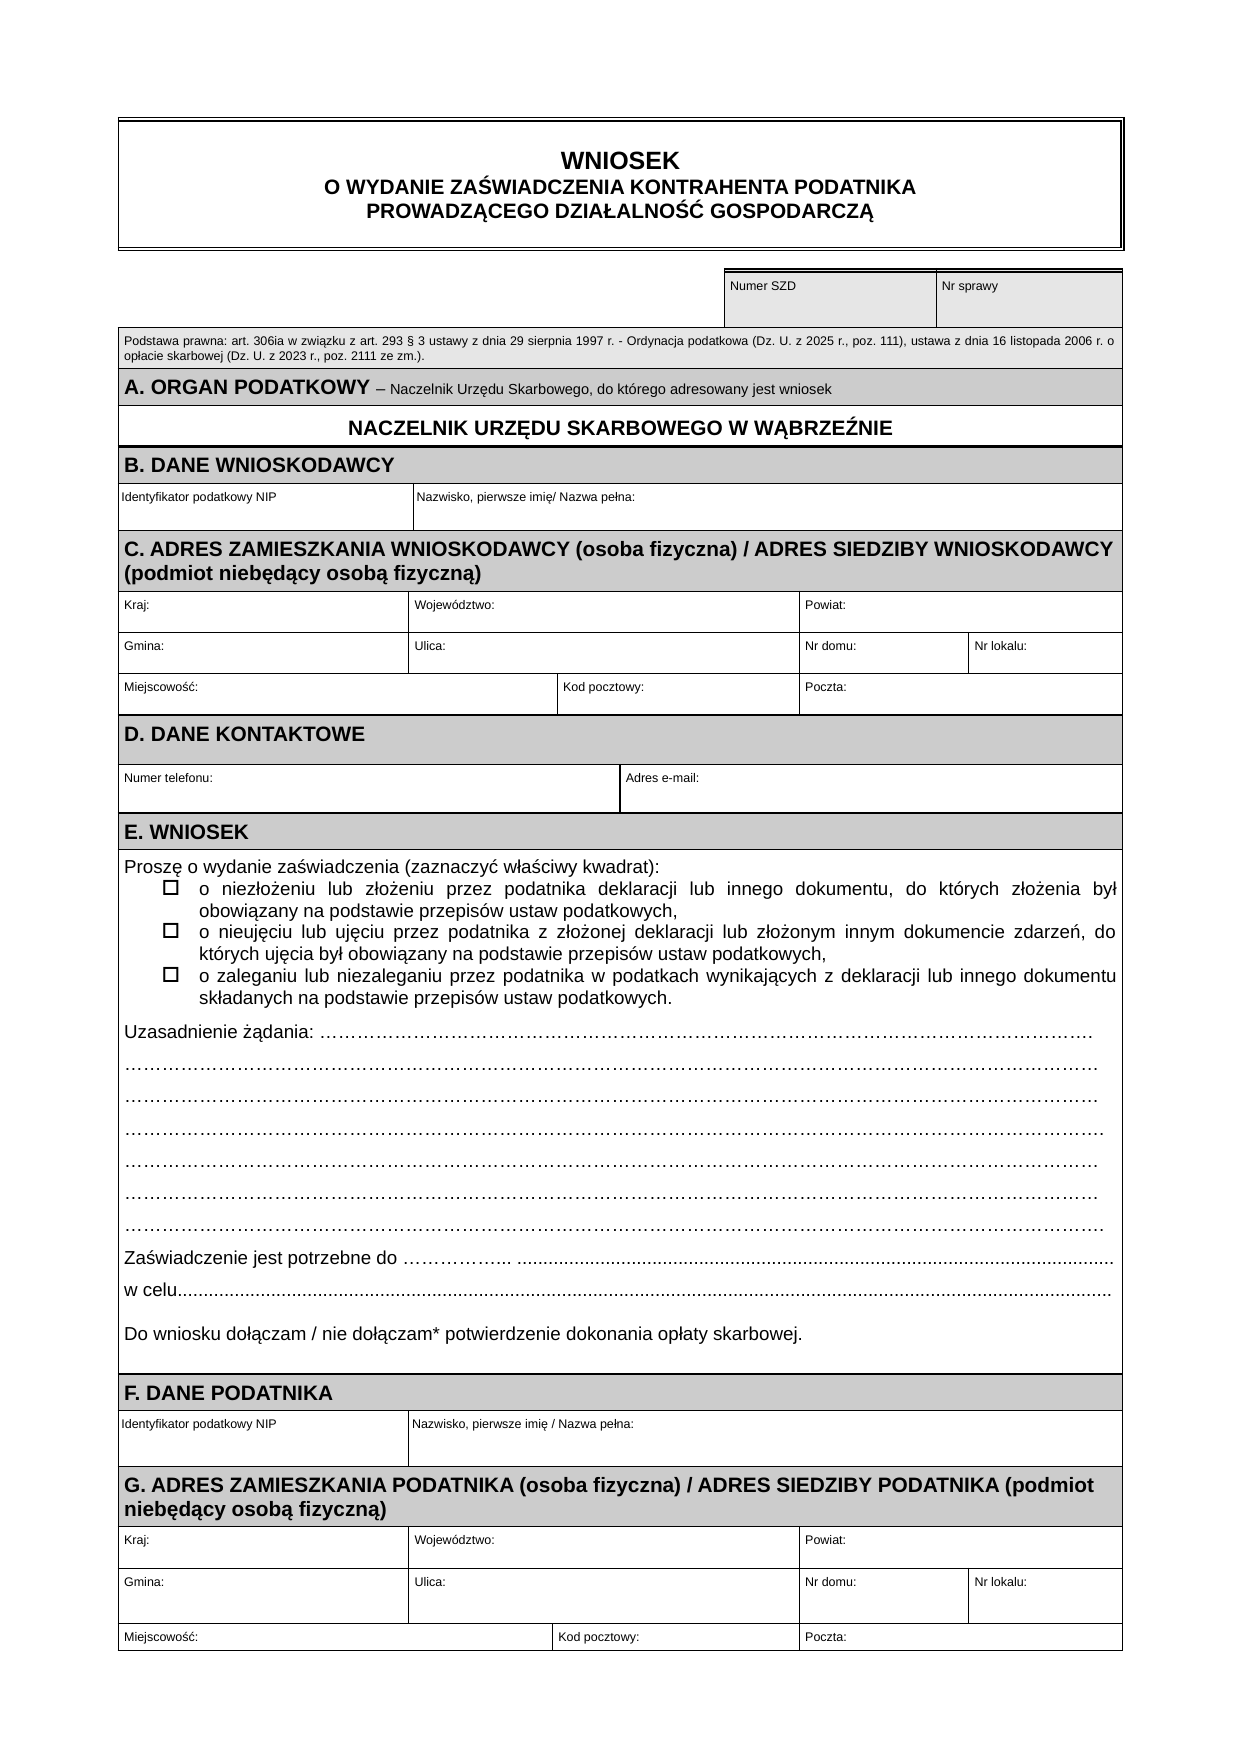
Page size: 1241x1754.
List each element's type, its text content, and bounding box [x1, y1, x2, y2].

table_cell Kod pocztowy: [558, 674, 799, 714]
table_cell Kraj: [119, 592, 408, 632]
table_cell Miejscowość: [119, 1624, 552, 1650]
table_cell Adres e-mail: [621, 765, 1122, 812]
table_cell Ulica: [409, 633, 799, 673]
table_cell Nazwisko, pierwsze imię/ Nazwa pełna: [414, 484, 1122, 530]
table_cell Kraj: [119, 1527, 408, 1567]
table_cell Proszę o wydanie zaświadczenia (zaznaczyć właściwy kwadrat): o niezłożeniu lub złożeniu przez podatnika deklaracji lub innego dokumentu, do których złożenia był obowiązany na podstawie przepisów ustaw podatkowych, o nieujęciu lub ujęciu przez podatnika z złożonej deklaracji lub złożonym innym dokumencie zdarzeń, do których ujęcia był obowiązany na podstawie przepisów ustaw podatkowych, o zaleganiu lub niezaleganiu przez podatnika w podatkach wynikających z deklaracji lub innego dokumentu składanych na podstawie przepisów ustaw podatkowych. Uzasadnienie żądania: ……………………………………………………………………………………………………………. ……………………………………………………………………………………………………………………………………………………………………………………………………………………………………………………………………………………………………………………………………………………………………………………………………………………………….………………………………………………………………………………………………………………………………………………………………………………………………………………………………………………………………………………………………………………………………………………………………………………………………………………………………. Zaświadczenie jest potrzebne do ……………... ................................................................................................................... w celu.................................................................................................................................................................................... Do wniosku dołączam / nie dołączam* potwierdzenie dokonania opłaty skarbowej. [119, 850, 1122, 1373]
table_cell Nr domu: [800, 633, 968, 673]
table_cell Powiat: [800, 1527, 1122, 1567]
table_cell Miejscowość: [119, 674, 557, 714]
table_cell Poczta: [800, 1624, 1122, 1650]
table_cell Województwo: [409, 592, 799, 632]
table_cell Podstawa prawna: art. 306ia w związku z art. 293 § 3 ustawy z dnia 29 sierpnia 1997 r. - Ordynacja podatkowa (Dz. U. z 2025 r., poz. 111), ustawa z dnia 16 listopada 2006 r. o opłacie skarbowej (Dz. U. z 2023 r., poz. 2111 ze zm.). [119, 328, 1122, 368]
table_header Nr sprawy [937, 273, 1122, 327]
table_header [118, 268, 724, 327]
table_cell C. ADRES ZAMIESZKANIA WNIOSKODAWCY (osoba fizyczna) / ADRES SIEDZIBY WNIOSKODAWCY (podmiot niebędący osobą fizyczną) [119, 531, 1122, 591]
table_cell Nr lokalu: [969, 633, 1122, 673]
table_cell Powiat: [800, 592, 1122, 632]
table_cell Kod pocztowy: [553, 1624, 799, 1650]
table_cell E. WNIOSEK [119, 814, 1122, 849]
table_cell Identyfikator podatkowy NIP [119, 1411, 408, 1466]
table_cell Nr domu: [800, 1569, 968, 1623]
table_cell Nazwisko, pierwsze imię / Nazwa pełna: [409, 1411, 1122, 1466]
table_cell Nr lokalu: [969, 1569, 1122, 1623]
table_cell Województwo: [409, 1527, 799, 1567]
table_cell B. DANE WNIOSKODAWCY [119, 448, 1122, 483]
table_cell Poczta: [800, 674, 1122, 714]
table_cell Gmina: [119, 1569, 408, 1623]
table_cell Gmina: [119, 633, 408, 673]
table_cell Numer telefonu: [119, 765, 619, 812]
table_cell A. ORGAN PODATKOWY – Naczelnik Urzędu Skarbowego, do którego adresowany jest wniosek [119, 369, 1122, 405]
table_cell D. DANE KONTAKTOWE [119, 716, 1122, 764]
table_header WNIOSEK O WYDANIE ZAŚWIADCZENIA KONTRAHENTA PODATNIKA PROWADZĄCEGO DZIAŁALNOŚĆ GOSPODARCZĄ [119, 122, 1120, 247]
table_cell NACZELNIK URZĘDU SKARBOWEGO W WĄBRZEŹNIE [119, 406, 1122, 445]
table_header Numer SZD [725, 273, 936, 327]
table_cell Ulica: [409, 1569, 799, 1623]
table_cell G. ADRES ZAMIESZKANIA PODATNIKA (osoba fizyczna) / ADRES SIEDZIBY PODATNIKA (podmiot niebędący osobą fizyczną) [119, 1467, 1122, 1526]
table_cell F. DANE PODATNIKA [119, 1375, 1122, 1410]
table_cell Identyfikator podatkowy NIP [119, 484, 413, 530]
